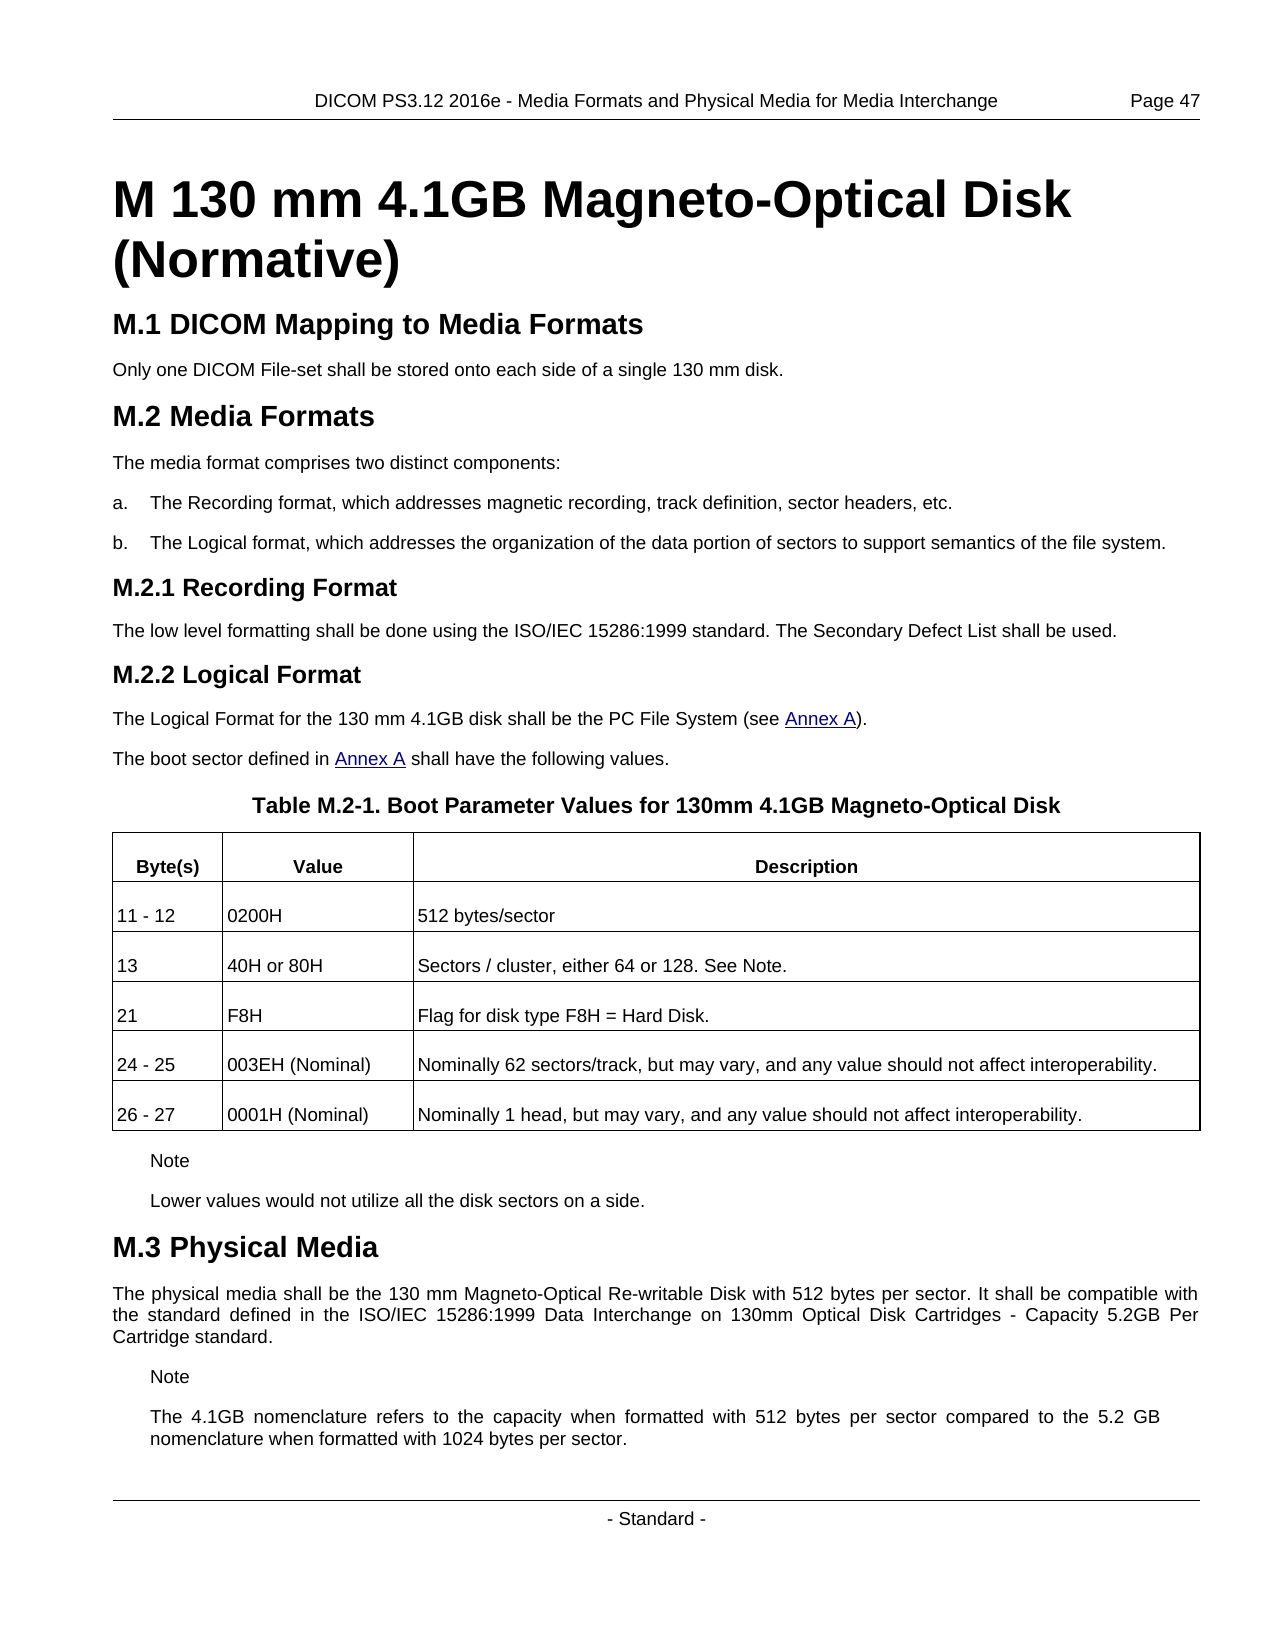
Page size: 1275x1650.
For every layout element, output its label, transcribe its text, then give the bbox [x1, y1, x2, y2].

text The 4.1GB nomenclature refers to the capacity when formatted with 512 bytes per sector compared to the 5.2 GB nomenclature when formatted with 1024 bytes per sector. [150, 1406, 1162, 1449]
text M.2.2 Logical Format [112, 660, 1200, 689]
list The Logical format, which addresses the organization of the data portion of sectors to support semantics of the file system. [112, 532, 1200, 554]
text Table M.2-1. Boot Parameter Values for 130mm 4.1GB Magneto-Optical Disk [112, 792, 1200, 818]
table_header Value [223, 833, 413, 881]
table_cell 13 [113, 932, 222, 981]
table_cell 0001H (Nominal) [223, 1081, 413, 1130]
text M.1 DICOM Mapping to Media Formats [112, 307, 1200, 340]
table_header Byte(s) [113, 833, 222, 881]
table_cell 21 [113, 982, 222, 1030]
text M.2 Media Formats [112, 399, 1200, 433]
table_cell 26 - 27 [113, 1081, 222, 1130]
table_cell 512 bytes/sector [414, 882, 1199, 931]
table_cell F8H [223, 982, 413, 1030]
text The Logical Format for the 130 mm 4.1GB disk shall be the PC File System (see Annex A). [112, 708, 1200, 729]
text Lower values would not utilize all the disk sectors on a side. [150, 1190, 1162, 1211]
table_header Description [414, 833, 1199, 881]
table_cell 24 - 25 [113, 1031, 222, 1080]
text The physical media shall be the 130 mm Magneto-Optical Re-writable Disk with 512 bytes per sector. It shall be compatible with the standard defined in the ISO/IEC 15286:1999 Data Interchange on 130mm Optical Disk Cartridges - Capacity 5.2GB Per Cartridge standard. [112, 1282, 1200, 1347]
table_cell 003EH (Nominal) [223, 1031, 413, 1080]
table_cell Nominally 62 sectors/track, but may vary, and any value should not affect interoperability. [414, 1031, 1199, 1080]
text The low level formatting shall be done using the ISO/IEC 15286:1999 standard. The Secondary Defect List shall be used. [112, 620, 1200, 642]
text M.2.1 Recording Format [112, 572, 1200, 601]
text M 130 mm 4.1GB Magneto-Optical Disk (Normative) [112, 169, 1200, 288]
table_cell Flag for disk type F8H = Hard Disk. [414, 982, 1199, 1030]
table_cell 11 - 12 [113, 882, 222, 931]
table_cell Sectors / cluster, either 64 or 128. See Note. [414, 932, 1199, 981]
list The Recording format, which addresses magnetic recording, track definition, sector headers, etc. [112, 492, 1200, 513]
text The boot sector defined in Annex A shall have the following values. [112, 748, 1200, 770]
table_cell Nominally 1 head, but may vary, and any value should not affect interoperability. [414, 1081, 1199, 1130]
table_cell 40H or 80H [223, 932, 413, 981]
text The media format comprises two distinct components: [112, 452, 1200, 473]
table_cell 0200H [223, 882, 413, 931]
text Note [150, 1149, 1162, 1171]
text Only one DICOM File-set shall be stored onto each side of a single 130 mm disk. [112, 359, 1200, 381]
text Note [150, 1366, 1162, 1387]
text M.3 Physical Media [112, 1230, 1200, 1264]
